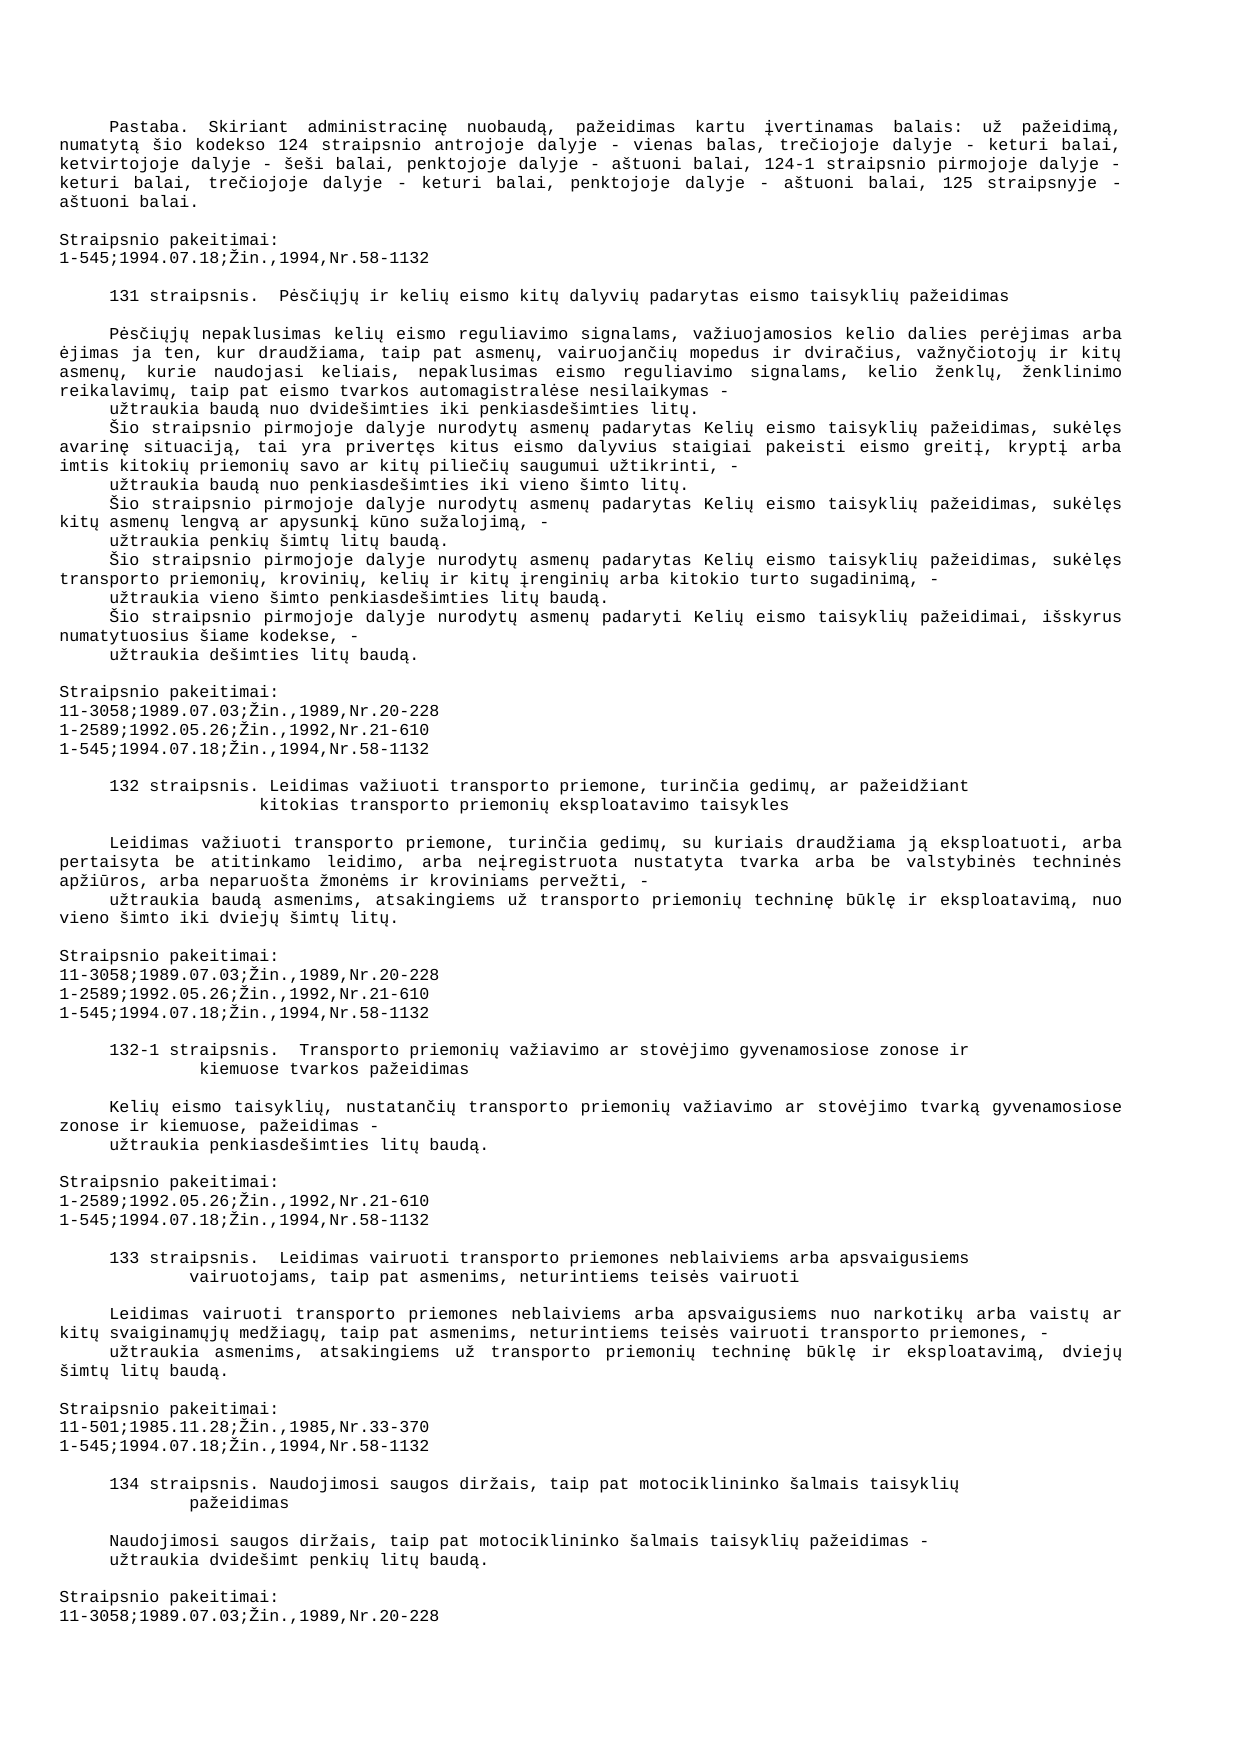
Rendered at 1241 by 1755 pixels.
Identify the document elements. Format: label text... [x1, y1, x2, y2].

text vairuotojams, taip pat asmenims, neturintiems teisės vairuoti [59, 1268, 1122, 1287]
text 132-1 straipsnis. Transporto priemonių važiavimo ar stovėjimo gyvenamosiose zonose ir [59, 1042, 1122, 1061]
text 131 straipsnis. Pėsčiųjų ir kelių eismo kitų dalyvių padarytas eismo taisyklių pažeidimas [59, 288, 1122, 307]
text užtraukia dvidešimt penkių litų baudą. [59, 1551, 1122, 1570]
text 1-545;1994.07.18;Žin.,1994,Nr.58-1132 [59, 1438, 1122, 1457]
text Straipsnio pakeitimai: [59, 231, 1122, 250]
text 1-2589;1992.05.26;Žin.,1992,Nr.21-610 [59, 721, 1122, 740]
text užtraukia penkių šimtų litų baudą. [59, 533, 1122, 552]
text Pėsčiųjų nepaklusimas kelių eismo reguliavimo signalams, važiuojamosios kelio dalies perėjimas arba ėjimas ja ten, kur draudžiama, taip pat asmenų, vairuojančių mopedus ir dviračius, važnyčiotojų ir kitų asmenų, kurie naudojasi keliais, nepaklusimas eismo reguliavimo signalams, kelio ženklų, ženklinimo reikalavimų, taip pat eismo tvarkos automagistralėse nesilaikymas - [59, 326, 1122, 401]
text 1-2589;1992.05.26;Žin.,1992,Nr.21-610 [59, 1193, 1122, 1212]
text 11-3058;1989.07.03;Žin.,1989,Nr.20-228 [59, 703, 1122, 721]
text Straipsnio pakeitimai: [59, 948, 1122, 967]
text užtraukia baudą nuo dvidešimties iki penkiasdešimties litų. [59, 401, 1122, 420]
text Straipsnio pakeitimai: [59, 684, 1122, 703]
text Šio straipsnio pirmojoje dalyje nurodytų asmenų padarytas Kelių eismo taisyklių pažeidimas, sukėlęs transporto priemonių, krovinių, kelių ir kitų įrenginių arba kitokio turto sugadinimą, - [59, 552, 1122, 589]
text Naudojimosi saugos diržais, taip pat motociklininko šalmais taisyklių pažeidimas - [59, 1532, 1122, 1551]
text Šio straipsnio pirmojoje dalyje nurodytų asmenų padarytas Kelių eismo taisyklių pažeidimas, sukėlęs kitų asmenų lengvą ar apysunkį kūno sužalojimą, - [59, 495, 1122, 533]
text 1-545;1994.07.18;Žin.,1994,Nr.58-1132 [59, 1212, 1122, 1231]
text Leidimas važiuoti transporto priemone, turinčia gedimų, su kuriais draudžiama ją eksploatuoti, arba pertaisyta be atitinkamo leidimo, arba neįregistruota nustatyta tvarka arba be valstybinės techninės apžiūros, arba neparuošta žmonėms ir kroviniams pervežti, - [59, 834, 1122, 891]
text Pastaba. Skiriant administracinę nuobaudą, pažeidimas kartu įvertinamas balais: už pažeidimą, numatytą šio kodekso 124 straipsnio antrojoje dalyje - vienas balas, trečiojoje dalyje - keturi balai, ketvirtojoje dalyje - šeši balai, penktojoje dalyje - aštuoni balai, 124-1 straipsnio pirmojoje dalyje - keturi balai, trečiojoje dalyje - keturi balai, penktojoje dalyje - aštuoni balai, 125 straipsnyje - aštuoni balai. [59, 118, 1122, 212]
text 1-545;1994.07.18;Žin.,1994,Nr.58-1132 [59, 1004, 1122, 1023]
text Šio straipsnio pirmojoje dalyje nurodytų asmenų padaryti Kelių eismo taisyklių pažeidimai, išskyrus numatytuosius šiame kodekse, - [59, 608, 1122, 646]
text užtraukia baudą asmenims, atsakingiems už transporto priemonių techninę būklę ir eksploatavimą, nuo vieno šimto iki dviejų šimtų litų. [59, 891, 1122, 929]
text 11-3058;1989.07.03;Žin.,1989,Nr.20-228 [59, 967, 1122, 985]
text Straipsnio pakeitimai: [59, 1589, 1122, 1608]
text Straipsnio pakeitimai: [59, 1400, 1122, 1419]
text kitokias transporto priemonių eksploatavimo taisykles [59, 797, 1122, 816]
text 11-501;1985.11.28;Žin.,1985,Nr.33-370 [59, 1419, 1122, 1438]
text užtraukia vieno šimto penkiasdešimties litų baudą. [59, 589, 1122, 608]
text 1-545;1994.07.18;Žin.,1994,Nr.58-1132 [59, 740, 1122, 759]
text 1-2589;1992.05.26;Žin.,1992,Nr.21-610 [59, 985, 1122, 1004]
text 132 straipsnis. Leidimas važiuoti transporto priemone, turinčia gedimų, ar pažeidžiant [59, 778, 1122, 797]
text užtraukia penkiasdešimties litų baudą. [59, 1136, 1122, 1155]
text pažeidimas [59, 1494, 1122, 1513]
text 134 straipsnis. Naudojimosi saugos diržais, taip pat motociklininko šalmais taisyklių [59, 1476, 1122, 1494]
text Leidimas vairuoti transporto priemones neblaiviems arba apsvaigusiems nuo narkotikų arba vaistų ar kitų svaiginamųjų medžiagų, taip pat asmenims, neturintiems teisės vairuoti transporto priemones, - [59, 1306, 1122, 1344]
text užtraukia baudą nuo penkiasdešimties iki vieno šimto litų. [59, 476, 1122, 495]
text 1-545;1994.07.18;Žin.,1994,Nr.58-1132 [59, 250, 1122, 269]
text 11-3058;1989.07.03;Žin.,1989,Nr.20-228 [59, 1608, 1122, 1626]
text Straipsnio pakeitimai: [59, 1174, 1122, 1193]
text užtraukia asmenims, atsakingiems už transporto priemonių techninę būklę ir eksploatavimą, dviejų šimtų litų baudą. [59, 1344, 1122, 1381]
text Šio straipsnio pirmojoje dalyje nurodytų asmenų padarytas Kelių eismo taisyklių pažeidimas, sukėlęs avarinę situaciją, tai yra privertęs kitus eismo dalyvius staigiai pakeisti eismo greitį, kryptį arba imtis kitokių priemonių savo ar kitų piliečių saugumui užtikrinti, - [59, 420, 1122, 476]
text Kelių eismo taisyklių, nustatančių transporto priemonių važiavimo ar stovėjimo tvarką gyvenamosiose zonose ir kiemuose, pažeidimas - [59, 1098, 1122, 1136]
text 133 straipsnis. Leidimas vairuoti transporto priemones neblaiviems arba apsvaigusiems [59, 1249, 1122, 1268]
text kiemuose tvarkos pažeidimas [59, 1061, 1122, 1080]
text užtraukia dešimties litų baudą. [59, 646, 1122, 665]
